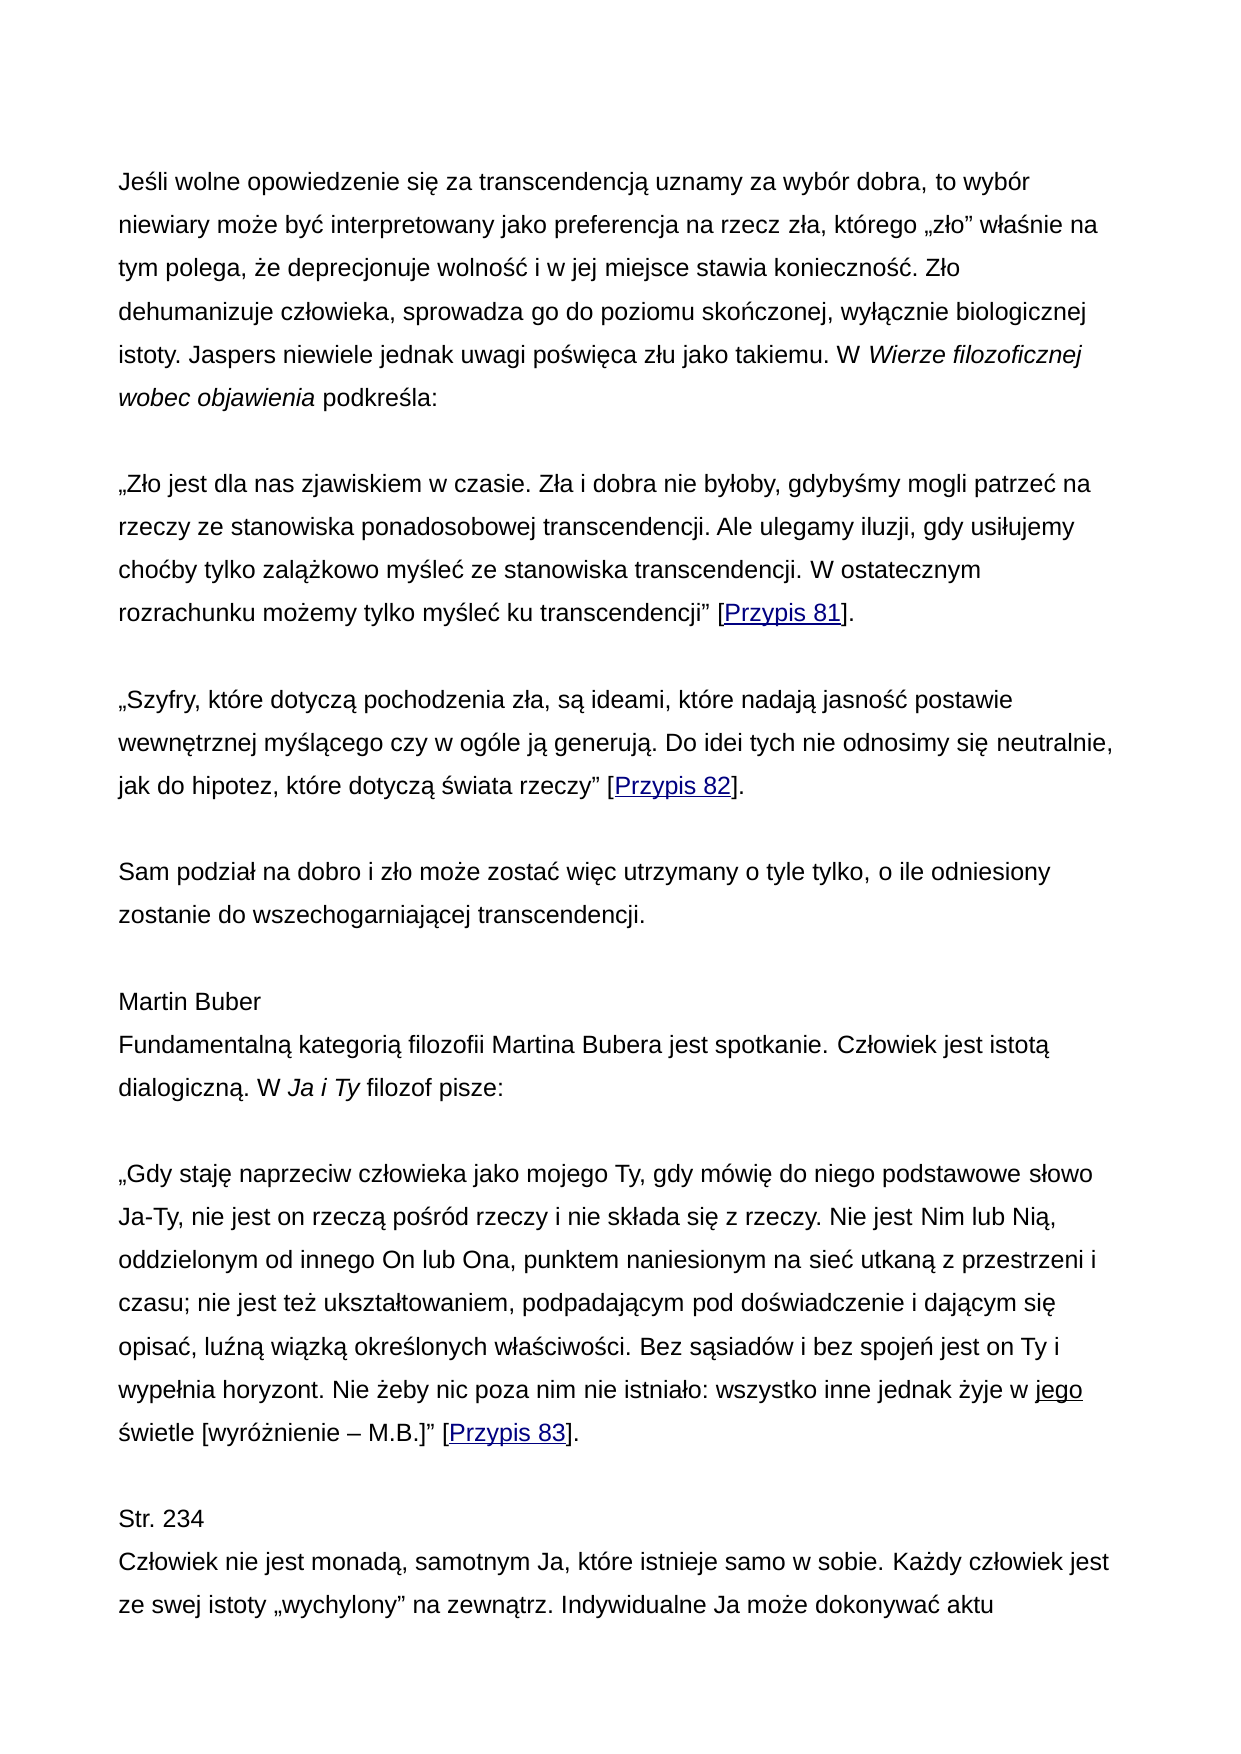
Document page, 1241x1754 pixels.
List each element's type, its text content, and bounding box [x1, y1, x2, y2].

text Człowiek nie jest monadą, samotnym Ja, które istnieje samo w sobie. Każdy człowiek jest ze swej istoty „wychylony” na zewnątrz. Indywidualne Ja może dokonywać aktu [118, 1547, 1122, 1619]
subtitle Martin Buber [118, 987, 1122, 1015]
text „Zło jest dla nas zjawiskiem w czasie. Zła i dobra nie byłoby, gdybyśmy mogli patrzeć na rzeczy ze stanowiska ponadosobowej transcendencji. Ale ulegamy iluzji, gdy usiłujemy choćby tylko zalążkowo myśleć ze stanowiska transcendencji. W ostatecznym rozrachunku możemy tylko myśleć ku transcendencji” [Przypis 81]. [118, 469, 1122, 627]
text „Gdy staję naprzeciw człowieka jako mojego Ty, gdy mówię do niego podstawowe słowo Ja-Ty, nie jest on rzeczą pośród rzeczy i nie składa się z rzeczy. Nie jest Nim lub Nią, oddzielonym od innego On lub Ona, punktem naniesionym na sieć utkaną z przestrzeni i czasu; nie jest też ukształtowaniem, podpadającym pod doświadczenie i dającym się opisać, luźną wiązką określonych właściwości. Bez sąsiadów i bez spojeń jest on Ty i wypełnia horyzont. Nie żeby nic poza nim nie istniało: wszystko inne jednak żyje w jego świetle [wyróżnienie – M.B.]” [Przypis 83]. [118, 1159, 1122, 1447]
text Str. 234 [118, 1504, 1122, 1533]
text „Szyfry, które dotyczą pochodzenia zła, są ideami, które nadają jasność postawie wewnętrznej myślącego czy w ogóle ją generują. Do idei tych nie odnosimy się neutralnie, jak do hipotez, które dotyczą świata rzeczy” [Przypis 82]. [118, 685, 1122, 800]
text Fundamentalną kategorią filozofii Martina Bubera jest spotkanie. Człowiek jest istotą dialogiczną. W Ja i Ty filozof pisze: [118, 1030, 1122, 1102]
text Sam podział na dobro i zło może zostać więc utrzymany o tyle tylko, o ile odniesiony zostanie do wszechogarniającej transcendencji. [118, 857, 1122, 929]
text Jeśli wolne opowiedzenie się za transcendencją uznamy za wybór dobra, to wybór niewiary może być interpretowany jako preferencja na rzecz zła, którego „zło” właśnie na tym polega, że deprecjonuje wolność i w jej miejsce stawia konieczność. Zło dehumanizuje człowieka, sprowadza go do poziomu skończonej, wyłącznie biologicznej istoty. Jaspers niewiele jednak uwagi poświęca złu jako takiemu. W Wierze filozoficznej wobec objawienia podkreśla: [118, 167, 1122, 412]
